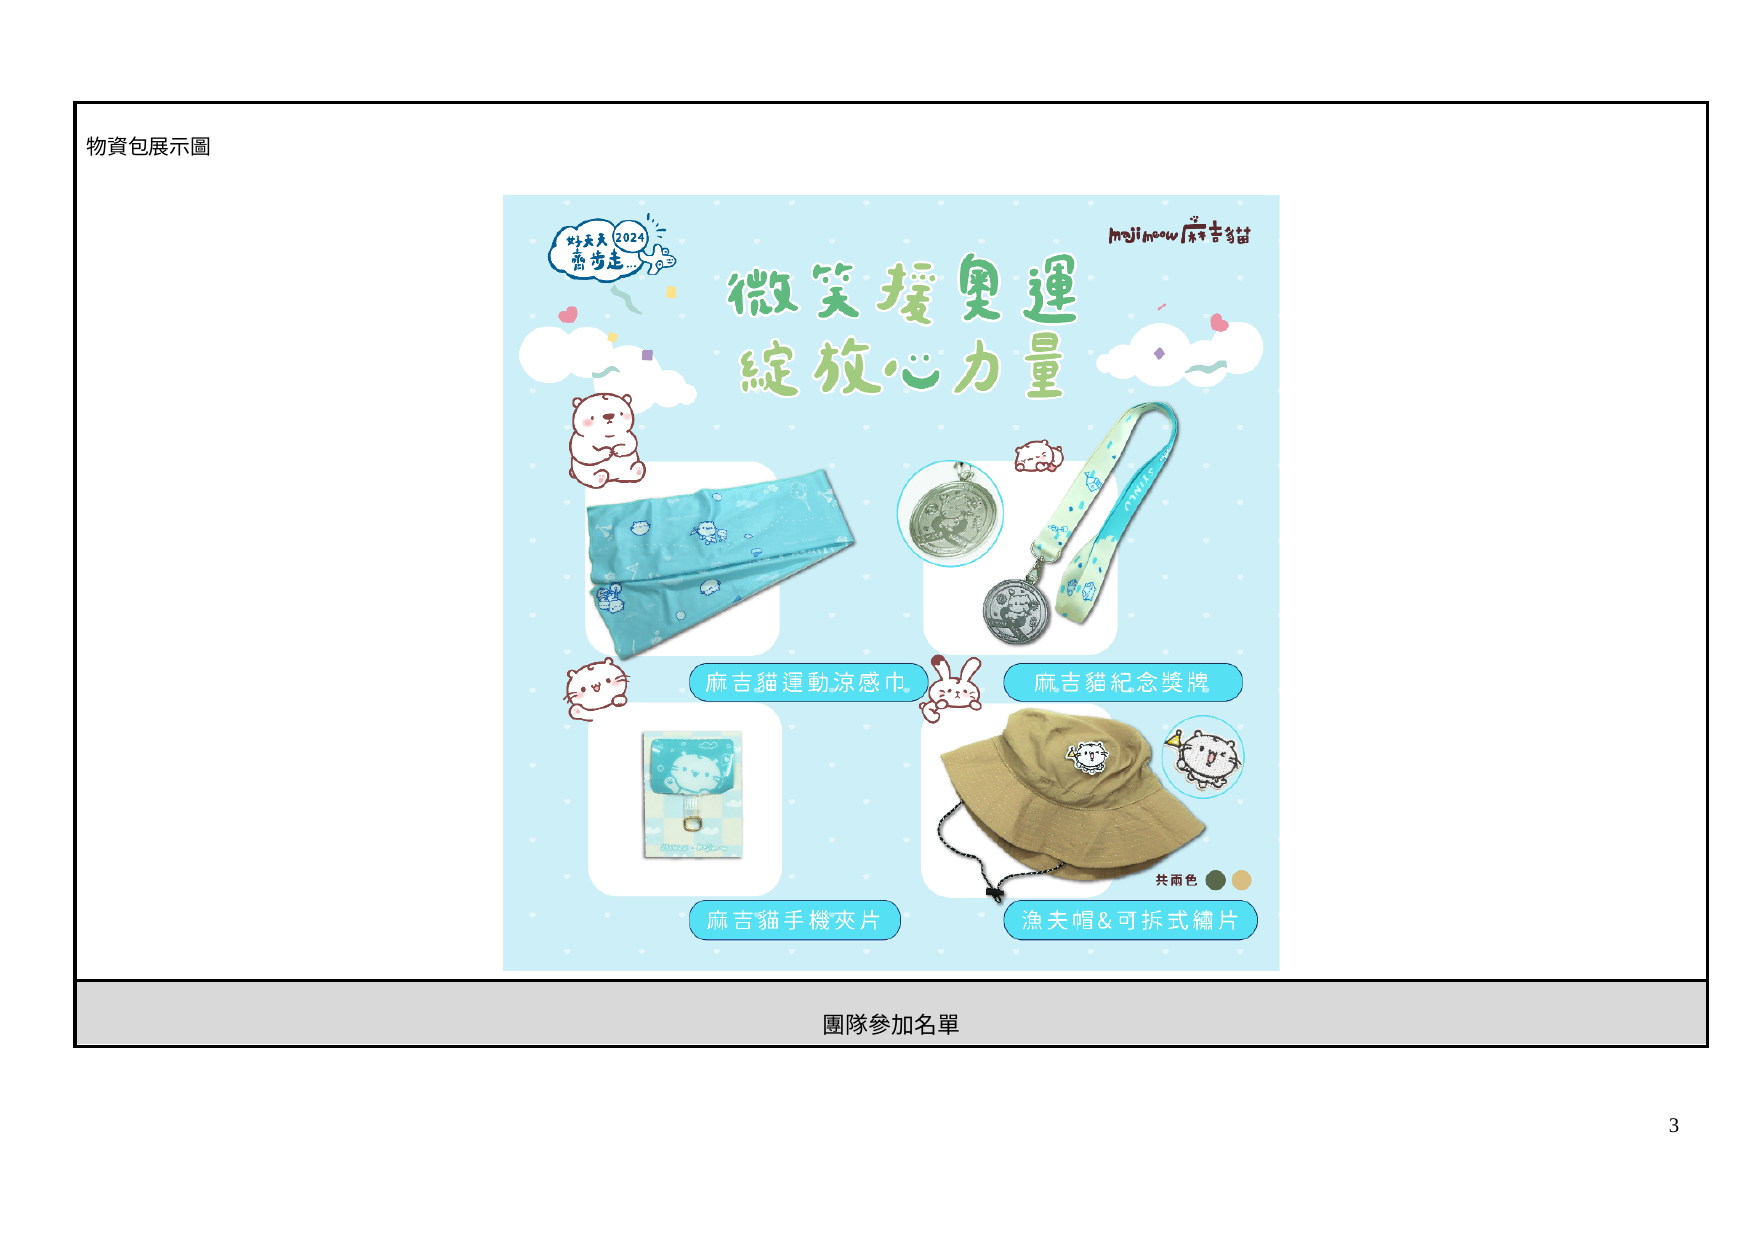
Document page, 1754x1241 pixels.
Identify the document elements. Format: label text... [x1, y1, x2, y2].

table_cell 團隊參加名單 [77, 982, 1706, 1044]
table_cell 物資包展示圖 [77, 104, 1706, 979]
